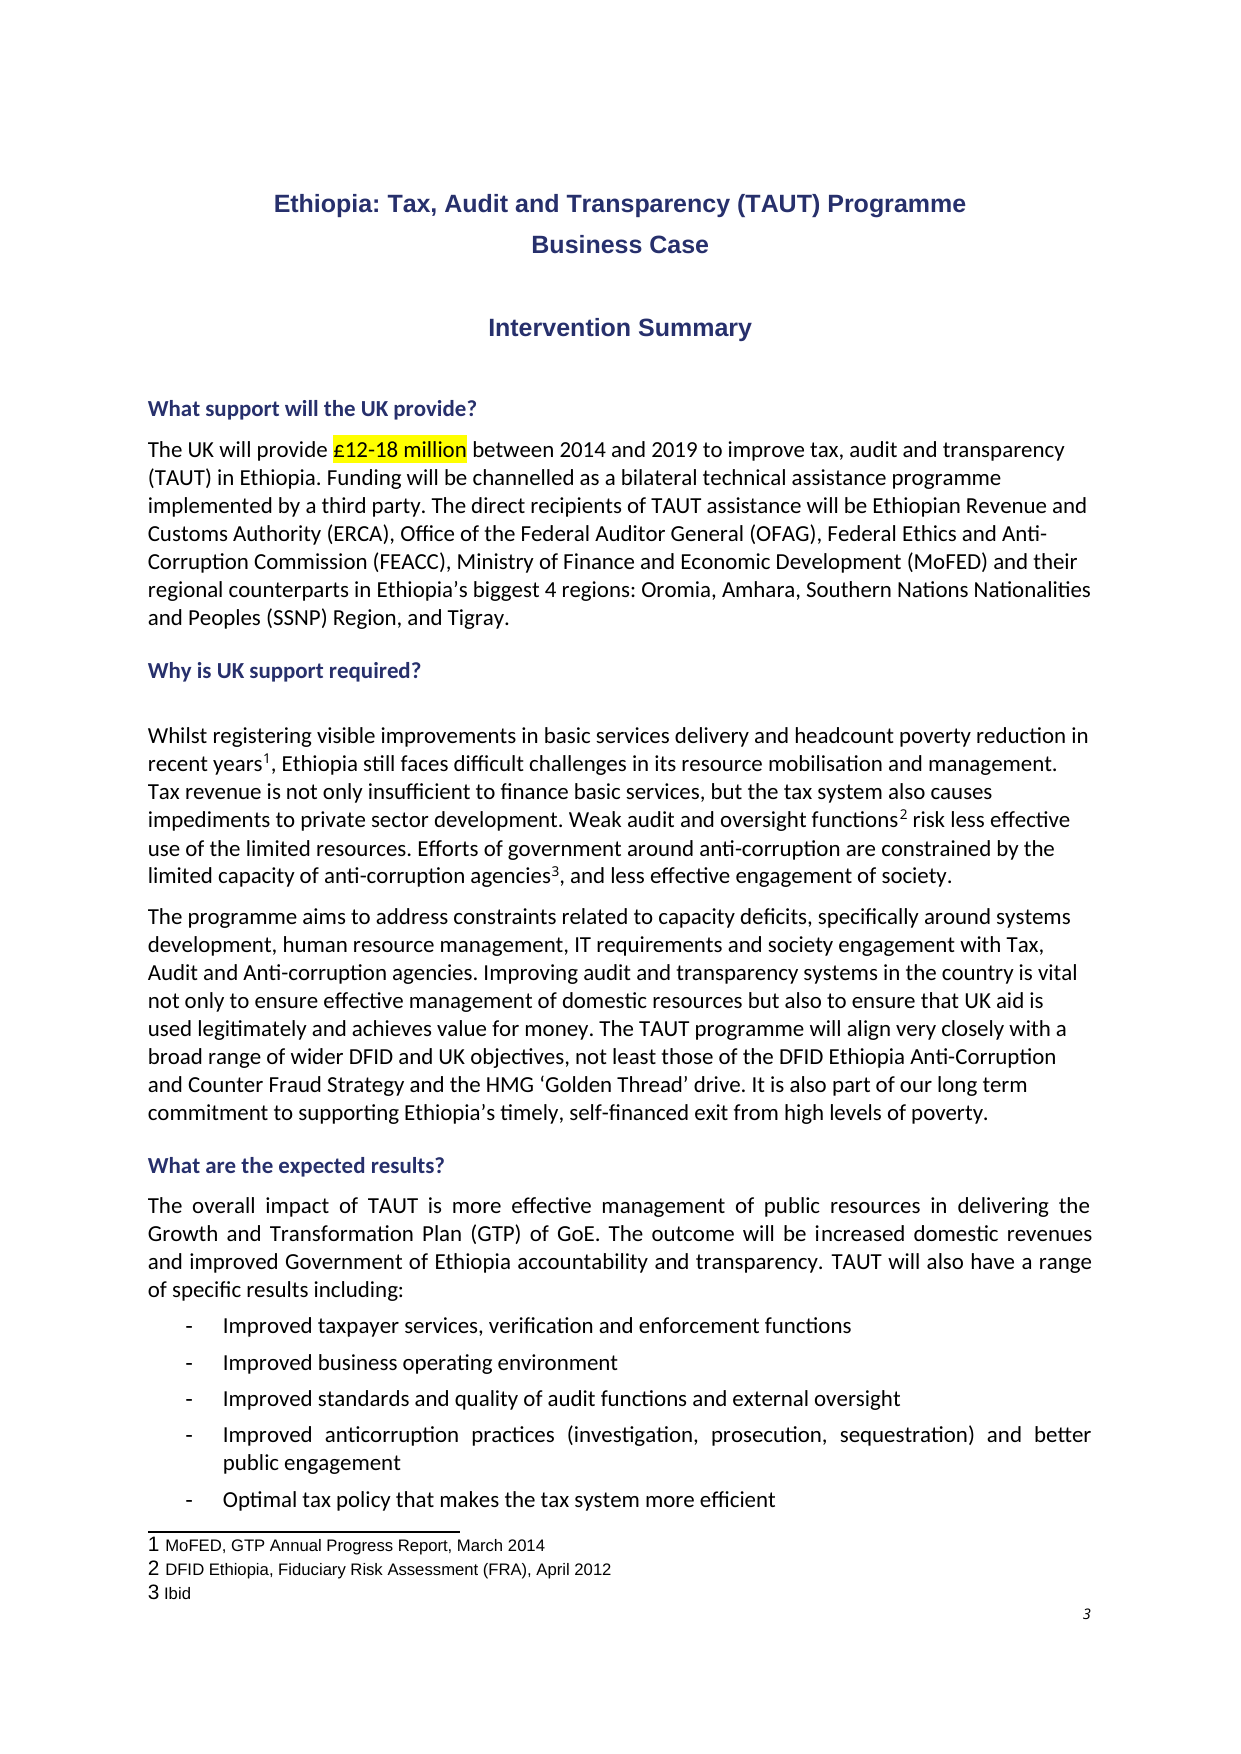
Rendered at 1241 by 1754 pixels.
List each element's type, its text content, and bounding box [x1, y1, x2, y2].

text Whilst registering visible improvements in basic services delivery and headcount poverty reduction in recent years, Ethiopia still faces difficult challenges in its resource mobilisation and management. Tax revenue is not only insufficient to finance basic services, but the tax system also causes impediments to private sector development. Weak audit and oversight functions risk less effective use of the limited resources. Efforts of government around anti-corruption are constrained by the limited capacity of anti-corruption agencies, and less effective engagement of society. [148, 721, 1092, 890]
text Ethiopia: Tax, Audit and Transparency (TAUT) Programme [148, 189, 1092, 217]
text What support will the UK provide? [148, 394, 1092, 422]
text What are the expected results? [148, 1151, 1092, 1179]
text MoFED, GTP Annual Progress Report, March 2014 [148, 1532, 1092, 1556]
text The overall impact of TAUT is more effective management of public resources in delivering the Growth and Transformation Plan (GTP) of GoE. The outcome will be increased domestic revenues and improved Government of Ethiopia accountability and transparency. TAUT will also have a range of specific results including: [148, 1191, 1092, 1303]
text Ibid [148, 1580, 1092, 1604]
text DFID Ethiopia, Fiduciary Risk Assessment (FRA), April 2012 [148, 1556, 1092, 1580]
text Intervention Summary [148, 312, 1092, 341]
text Business Case [148, 230, 1092, 259]
text The UK will provide £12-18 million between 2014 and 2019 to improve tax, audit and transparency (TAUT) in Ethiopia. Funding will be channelled as a bilateral technical assistance programme implemented by a third party. The direct recipients of TAUT assistance will be Ethiopian Revenue and Customs Authority (ERCA), Office of the Federal Auditor General (OFAG), Federal Ethics and Anti-Corruption Commission (FEACC), Ministry of Finance and Economic Development (MoFED) and their regional counterparts in Ethiopia’s biggest 4 regions: Oromia, Amhara, Southern Nations Nationalities and Peoples (SSNP) Region, and Tigray. [148, 435, 1092, 631]
text Why is UK support required? [148, 656, 1092, 684]
list Optimal tax policy that makes the tax system more efficient [185, 1485, 1092, 1513]
text The programme aims to address constraints related to capacity deficits, specifically around systems development, human resource management, IT requirements and society engagement with Tax, Audit and Anti-corruption agencies. Improving audit and transparency systems in the country is vital not only to ensure effective management of domestic resources but also to ensure that UK aid is used legitimately and achieves value for money. The TAUT programme will align very closely with a broad range of wider DFID and UK objectives, not least those of the DFID Ethiopia Anti-Corruption and Counter Fraud Strategy and the HMG ‘Golden Thread’ drive. It is also part of our long term commitment to supporting Ethiopia’s timely, self-financed exit from high levels of poverty. [148, 902, 1092, 1126]
list Improved taxpayer services, verification and enforcement functions [185, 1311, 1092, 1339]
list Improved anticorruption practices (investigation, prosecution, sequestration) and better public engagement [185, 1420, 1092, 1476]
list Improved standards and quality of audit functions and external oversight [185, 1384, 1092, 1412]
list Improved business operating environment [185, 1348, 1092, 1376]
